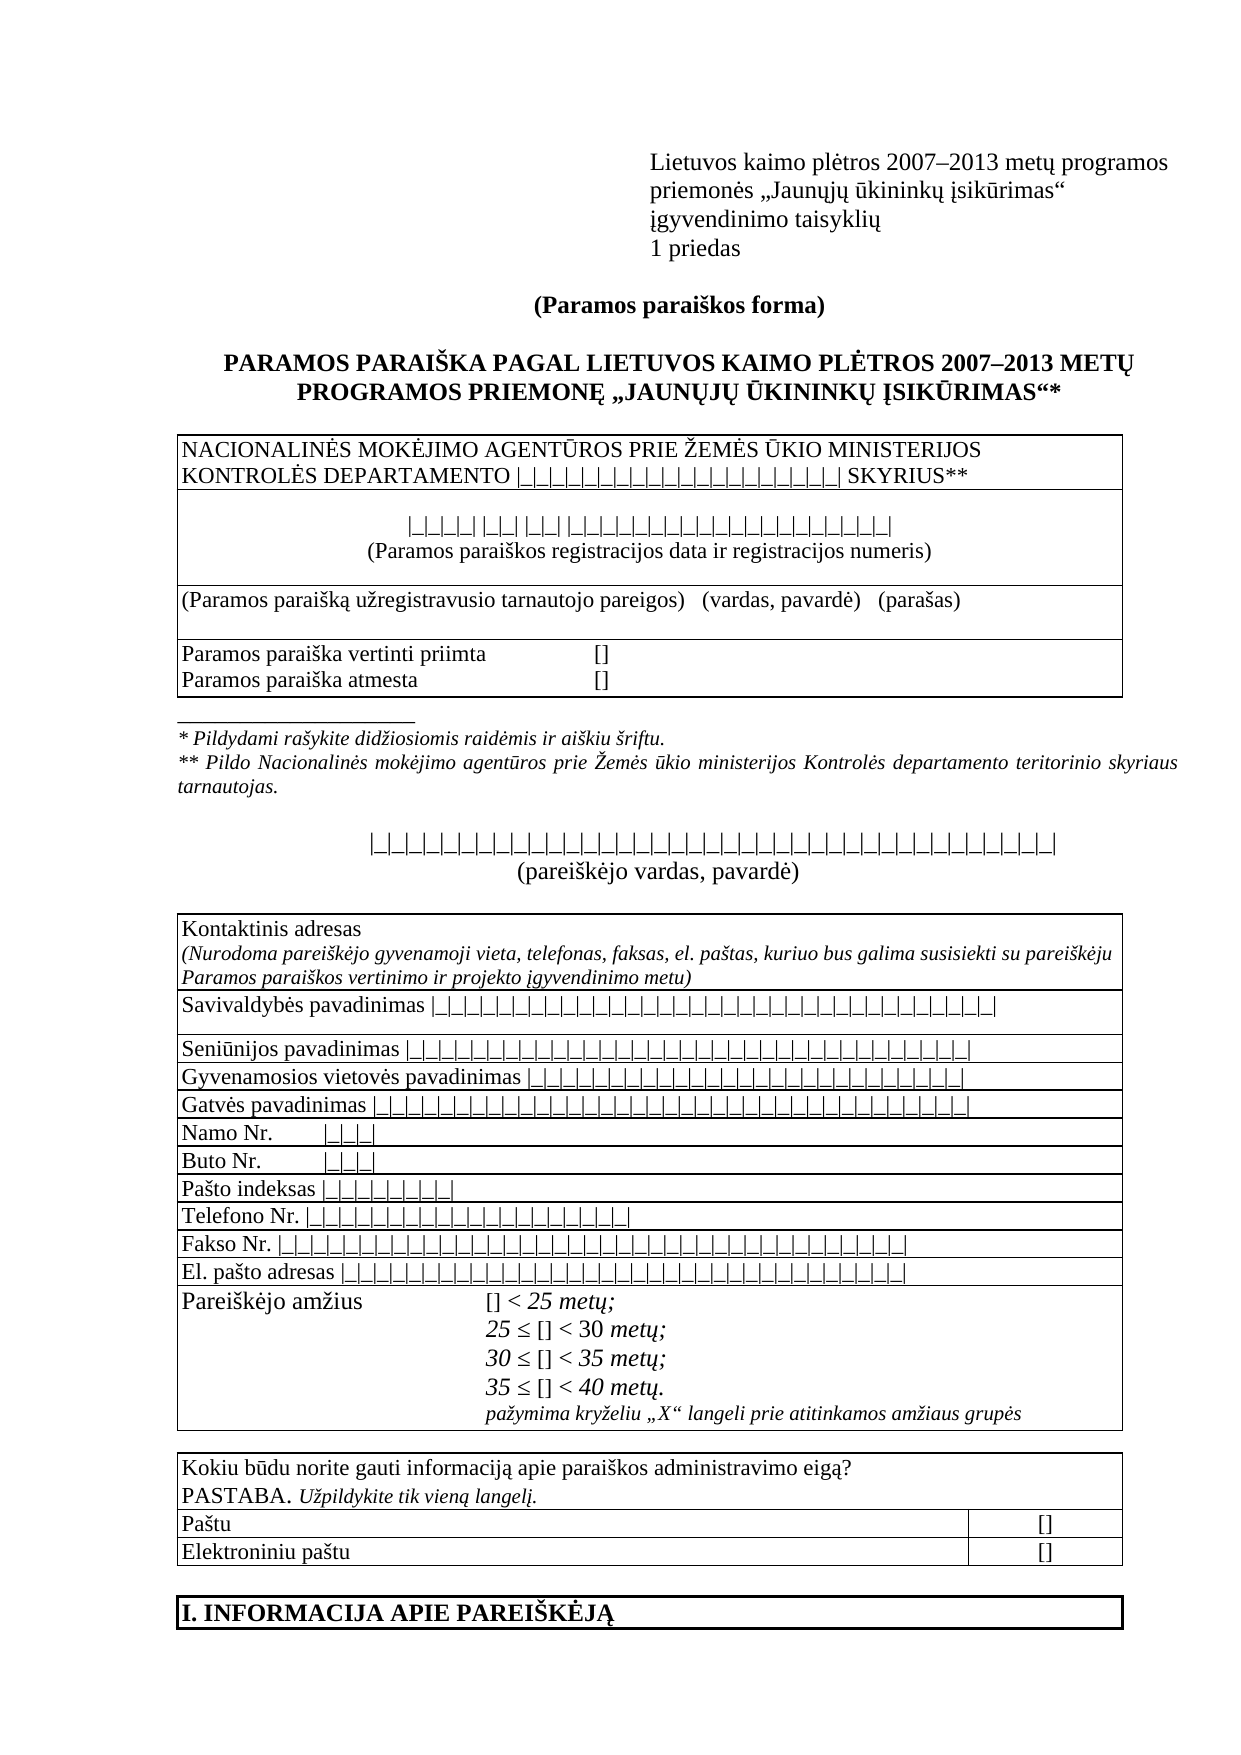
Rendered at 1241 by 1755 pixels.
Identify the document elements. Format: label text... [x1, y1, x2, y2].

table_cell Fakso Nr. |_|_|_|_|_|_|_|_|_|_|_|_|_|_|_|_|_|_|_|_|_|_|_|_|_|_|_|_|_|_|_|_|_|_|_|_|_|_|_| [178, 1231, 1122, 1257]
text PARAMOS PARAIŠKA PAGAL LIETUVOS KAIMO PLĖTROS 2007–2013 METŲ PROGRAMOS PRIEMONĘ „JAUNŲJŲ ŪKININKŲ ĮSIKŪRIMAS“* [177, 348, 1181, 406]
text (pareiškėjo vardas, pavardė) [177, 856, 1181, 884]
table_cell pažymima kryželiu „X“ langeli prie atitinkamos amžiaus grupės [481, 1401, 1122, 1429]
table_cell Namo Nr. [178, 1119, 319, 1145]
table_cell [178, 1401, 481, 1429]
table_cell Gyvenamosios vietovės pavadinimas |_|_|_|_|_|_|_|_|_|_|_|_|_|_|_|_|_|_|_|_|_|_|_|_|_|_|_| [178, 1063, 1122, 1089]
table_cell Pašto indeksas |_|_|_|_|_|_|_|_| [178, 1175, 1122, 1201]
table_cell El. pašto adresas |_|_|_|_|_|_|_|_|_|_|_|_|_|_|_|_|_|_|_|_|_|_|_|_|_|_|_|_|_|_|_|_|_|_|_| [178, 1258, 1122, 1285]
table_cell Buto Nr. [178, 1147, 319, 1173]
text * Pildydami rašykite didžiosiomis raidėmis ir aiškiu šriftu. [177, 726, 1181, 750]
text 1 priedas [649, 233, 1181, 262]
table_cell 30 <=≤ [][] < 35 metų; [481, 1343, 1122, 1372]
table_header Kontaktinis adresas (Nurodoma pareiškėjo gyvenamoji vieta, telefonas, faksas, el. paštas, kuriuo bus galima susisiekti su pareiškėju Paramos paraiškos vertinimo ir projekto įgyvendinimo metu) [178, 915, 1122, 989]
table_cell [][] [969, 1538, 1122, 1564]
table_cell Telefono Nr. |_|_|_|_|_|_|_|_|_|_|_|_|_|_|_|_|_|_|_|_| [178, 1203, 1122, 1229]
table_cell Seniūnijos pavadinimas |_|_|_|_|_|_|_|_|_|_|_|_|_|_|_|_|_|_|_|_|_|_|_|_|_|_|_|_|_|_|_|_|_|_|_| [178, 1035, 1122, 1061]
table_cell [178, 1372, 481, 1401]
table_cell [][] < 25 metų; [481, 1286, 1122, 1314]
table_cell [177, 1431, 1122, 1452]
table_cell Savivaldybės pavadinimas |_|_|_|_|_|_|_|_|_|_|_|_|_|_|_|_|_|_|_|_|_|_|_|_|_|_|_|_|_|_|_|_|_|_|_| [178, 991, 1122, 1033]
table_cell Elektroniniu paštu [178, 1538, 968, 1564]
text Lietuvos kaimo plėtros 2007–2013 metų programos priemonės „Jaunųjų ūkininkų įsikūrimas“ įgyvendinimo taisyklių [649, 147, 1181, 233]
table_cell Pareiškėjo amžius [178, 1286, 481, 1314]
text ** Pildo Nacionalinės mokėjimo agentūros prie Žemės ūkio ministerijos Kontrolės departamento teritorinio skyriaus tarnautojas. [177, 750, 1181, 798]
table_cell [178, 1343, 481, 1372]
table_cell 35 <=≤ [][] < 40 metų. [481, 1372, 1122, 1401]
table_cell Paštu [178, 1510, 968, 1537]
table_cell |_|_|_|_| |_|_| |_|_| |_|_|_|_|_|_|_|_|_|_|_|_|_|_|_|_|_|_|_|_| (Paramos paraiškos registracijos data ir registracijos numeris) [178, 490, 1122, 585]
table_cell Gatvės pavadinimas |_|_|_|_|_|_|_|_|_|_|_|_|_|_|_|_|_|_|_|_|_|_|_|_|_|_|_|_|_|_|_|_|_|_|_|_|_| [178, 1091, 1122, 1117]
table_cell Kokiu būdu norite gauti informaciją apie paraiškos administravimo eigą? PASTABA. Užpildykite tik vieną langelį. [178, 1454, 1122, 1509]
text (Paramos paraiškos forma) [177, 291, 1181, 319]
table_cell [][] [969, 1510, 1122, 1537]
table_cell [178, 1315, 481, 1343]
table_cell Paramos paraiška vertinti priimta [][] Paramos paraiška atmesta [][] [178, 640, 1122, 696]
text ___________________ [177, 697, 1181, 726]
table_header NACIONALINĖS MOKĖJIMO AGENTŪROS PRIE ŽEMĖS ŪKIO MINISTERIJOS KONTROLĖS DEPARTAMENTO |_|_|_|_|_|_|_|_|_|_|_|_|_|_|_|_|_|_|_|_| SKYRIUS** [178, 436, 1122, 489]
table_header I. INFORMACIJA APIE PAREIŠKĖJĄ [179, 1598, 1121, 1627]
table_cell 25 <=≤ [][] < 30 metų; [481, 1315, 1122, 1343]
table_cell |_|_|_| [319, 1147, 1122, 1173]
text |_|_|_|_|_|_|_|_|_|_|_|_|_|_|_|_|_|_|_|_|_|_|_|_|_|_|_|_|_|_|_|_|_|_|_|_|_|_|_| [177, 827, 1181, 856]
table_cell (Paramos paraišką užregistravusio tarnautojo pareigos) (vardas, pavardė) (parašas) [178, 586, 1122, 639]
table_cell |_|_|_| [319, 1119, 1122, 1145]
